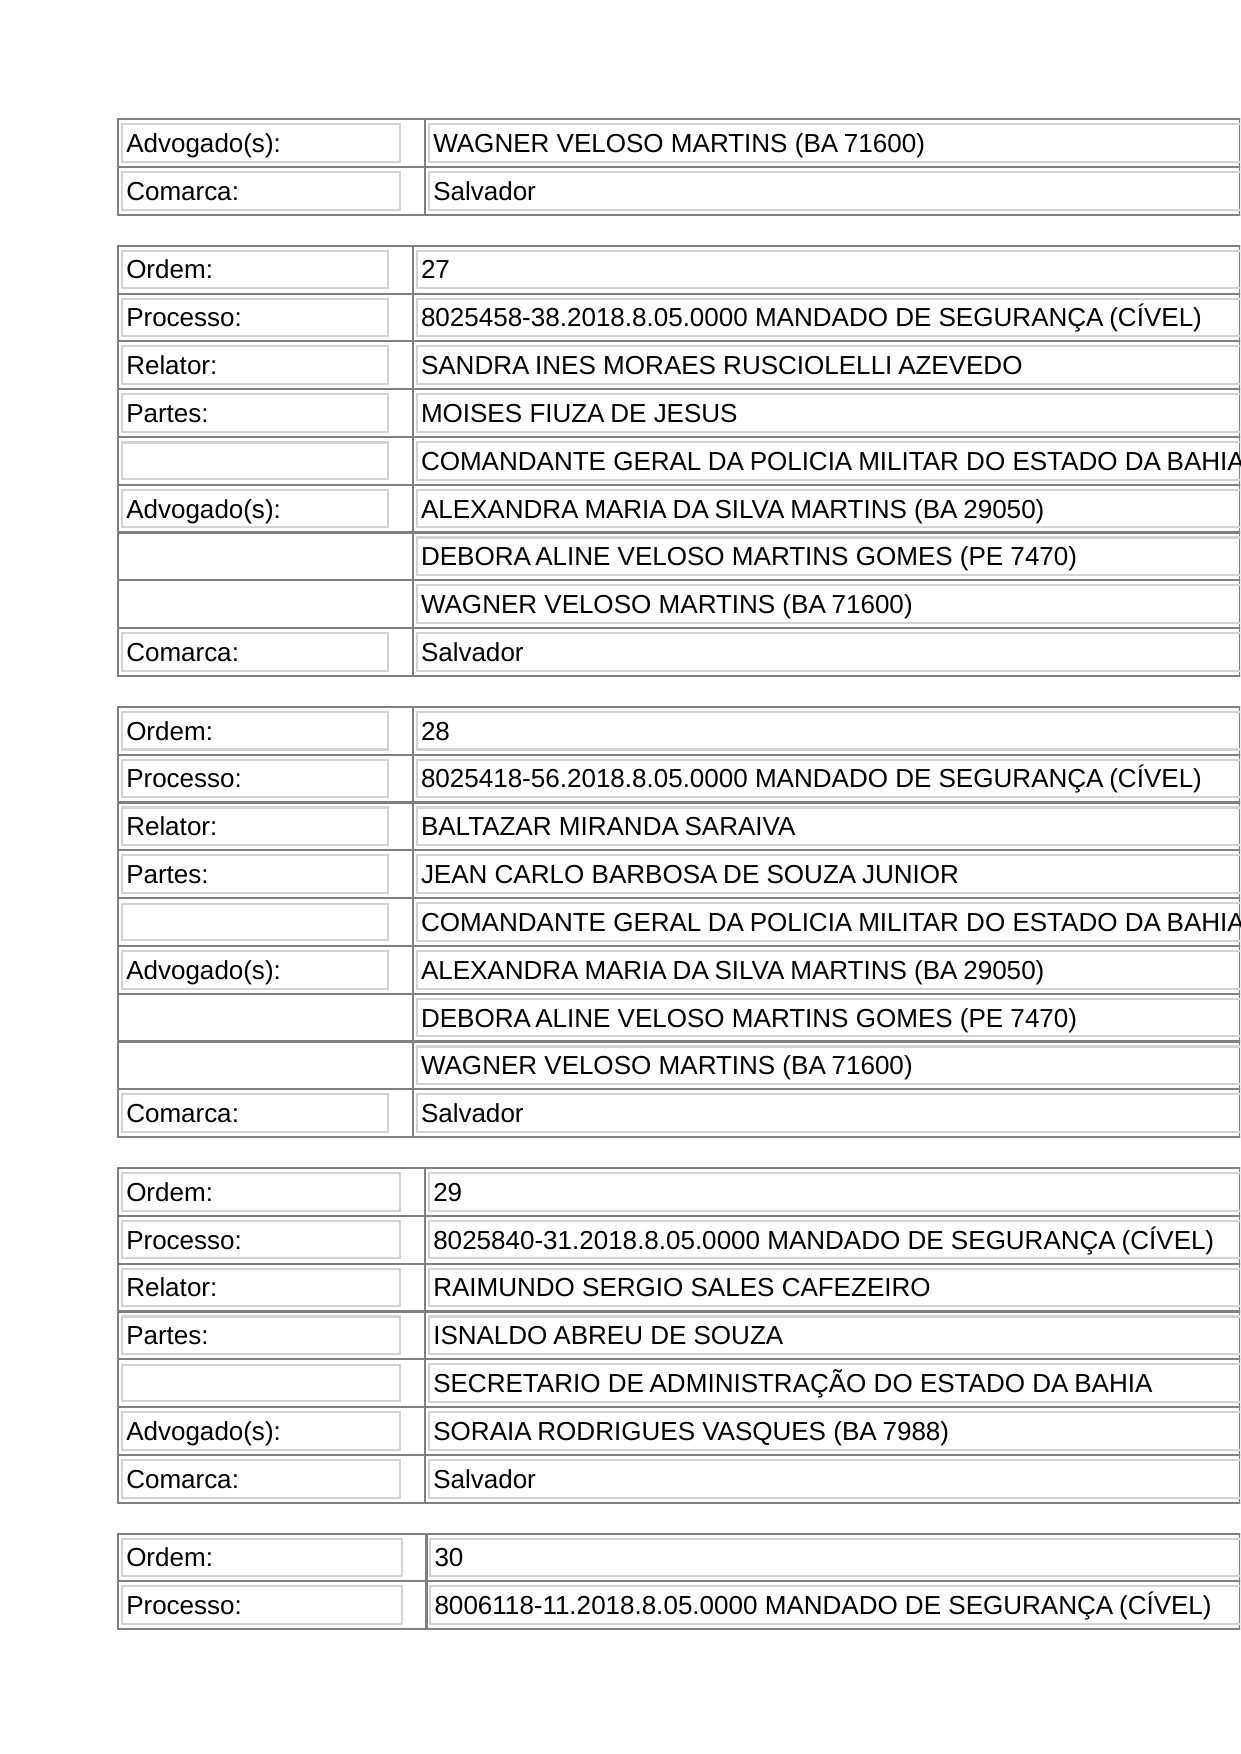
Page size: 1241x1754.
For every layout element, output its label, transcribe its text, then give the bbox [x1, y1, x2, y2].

table_cell BALTAZAR MIRANDA SARAIVA [414, 804, 1239, 849]
table_cell Processo: [119, 1582, 425, 1628]
table_cell WAGNER VELOSO MARTINS (BA 71600) [414, 1043, 1239, 1088]
table_header Ordem: [119, 247, 412, 292]
table_cell [119, 899, 412, 945]
table_cell Relator: [119, 342, 412, 388]
table_cell Salvador [426, 168, 1239, 214]
table_cell 8025840-31.2018.8.05.0000 MANDADO DE SEGURANÇA (CÍVEL) [426, 1217, 1239, 1262]
table_cell Relator: [119, 1265, 424, 1310]
table_cell ALEXANDRA MARIA DA SILVA MARTINS (BA 29050) [414, 947, 1239, 993]
table_cell DEBORA ALINE VELOSO MARTINS GOMES (PE 7470) [414, 995, 1239, 1040]
table_cell Salvador [414, 1090, 1239, 1136]
table_cell [119, 534, 412, 579]
table_cell Partes: [119, 851, 412, 897]
table_cell ISNALDO ABREU DE SOUZA [426, 1313, 1239, 1358]
table_header 29 [426, 1169, 1239, 1215]
table_header Ordem: [119, 708, 412, 753]
table_header Ordem: [119, 1169, 424, 1215]
table_cell Advogado(s): [119, 120, 424, 166]
table_cell Advogado(s): [119, 947, 412, 993]
table_cell [119, 581, 412, 627]
table_cell Comarca: [119, 168, 424, 214]
table_cell [119, 438, 412, 484]
table_cell [119, 995, 412, 1040]
table_cell Comarca: [119, 629, 412, 675]
table_header 30 [428, 1535, 1239, 1580]
table_cell 8006118-11.2018.8.05.0000 MANDADO DE SEGURANÇA (CÍVEL) [428, 1582, 1239, 1628]
table_cell SORAIA RODRIGUES VASQUES (BA 7988) [426, 1408, 1239, 1454]
table_cell Comarca: [119, 1090, 412, 1136]
table_cell Salvador [414, 629, 1239, 675]
table_cell WAGNER VELOSO MARTINS (BA 71600) [426, 120, 1239, 166]
table_cell [119, 1043, 412, 1088]
table_cell MOISES FIUZA DE JESUS [414, 390, 1239, 436]
table_cell Partes: [119, 1313, 424, 1358]
table_cell Partes: [119, 390, 412, 436]
table_cell Advogado(s): [119, 486, 412, 531]
table_cell 8025458-38.2018.8.05.0000 MANDADO DE SEGURANÇA (CÍVEL) [414, 295, 1239, 340]
table_cell ALEXANDRA MARIA DA SILVA MARTINS (BA 29050) [414, 486, 1239, 531]
table_cell JEAN CARLO BARBOSA DE SOUZA JUNIOR [414, 851, 1239, 897]
table_cell Relator: [119, 804, 412, 849]
table_cell COMANDANTE GERAL DA POLICIA MILITAR DO ESTADO DA BAHIA [414, 438, 1239, 484]
table_cell Comarca: [119, 1456, 424, 1502]
table_cell Salvador [426, 1456, 1239, 1502]
table_cell WAGNER VELOSO MARTINS (BA 71600) [414, 581, 1239, 627]
table_cell Processo: [119, 756, 412, 801]
table_cell [119, 1360, 424, 1406]
table_cell SANDRA INES MORAES RUSCIOLELLI AZEVEDO [414, 342, 1239, 388]
table_header 28 [414, 708, 1239, 753]
table_cell Advogado(s): [119, 1408, 424, 1454]
table_cell SECRETARIO DE ADMINISTRAÇÃO DO ESTADO DA BAHIA [426, 1360, 1239, 1406]
table_cell RAIMUNDO SERGIO SALES CAFEZEIRO [426, 1265, 1239, 1310]
table_header 27 [414, 247, 1239, 292]
table_cell COMANDANTE GERAL DA POLICIA MILITAR DO ESTADO DA BAHIA [414, 899, 1239, 945]
table_cell DEBORA ALINE VELOSO MARTINS GOMES (PE 7470) [414, 534, 1239, 579]
table_cell 8025418-56.2018.8.05.0000 MANDADO DE SEGURANÇA (CÍVEL) [414, 756, 1239, 801]
table_cell Processo: [119, 1217, 424, 1262]
table_cell Processo: [119, 295, 412, 340]
table_header Ordem: [119, 1535, 425, 1580]
